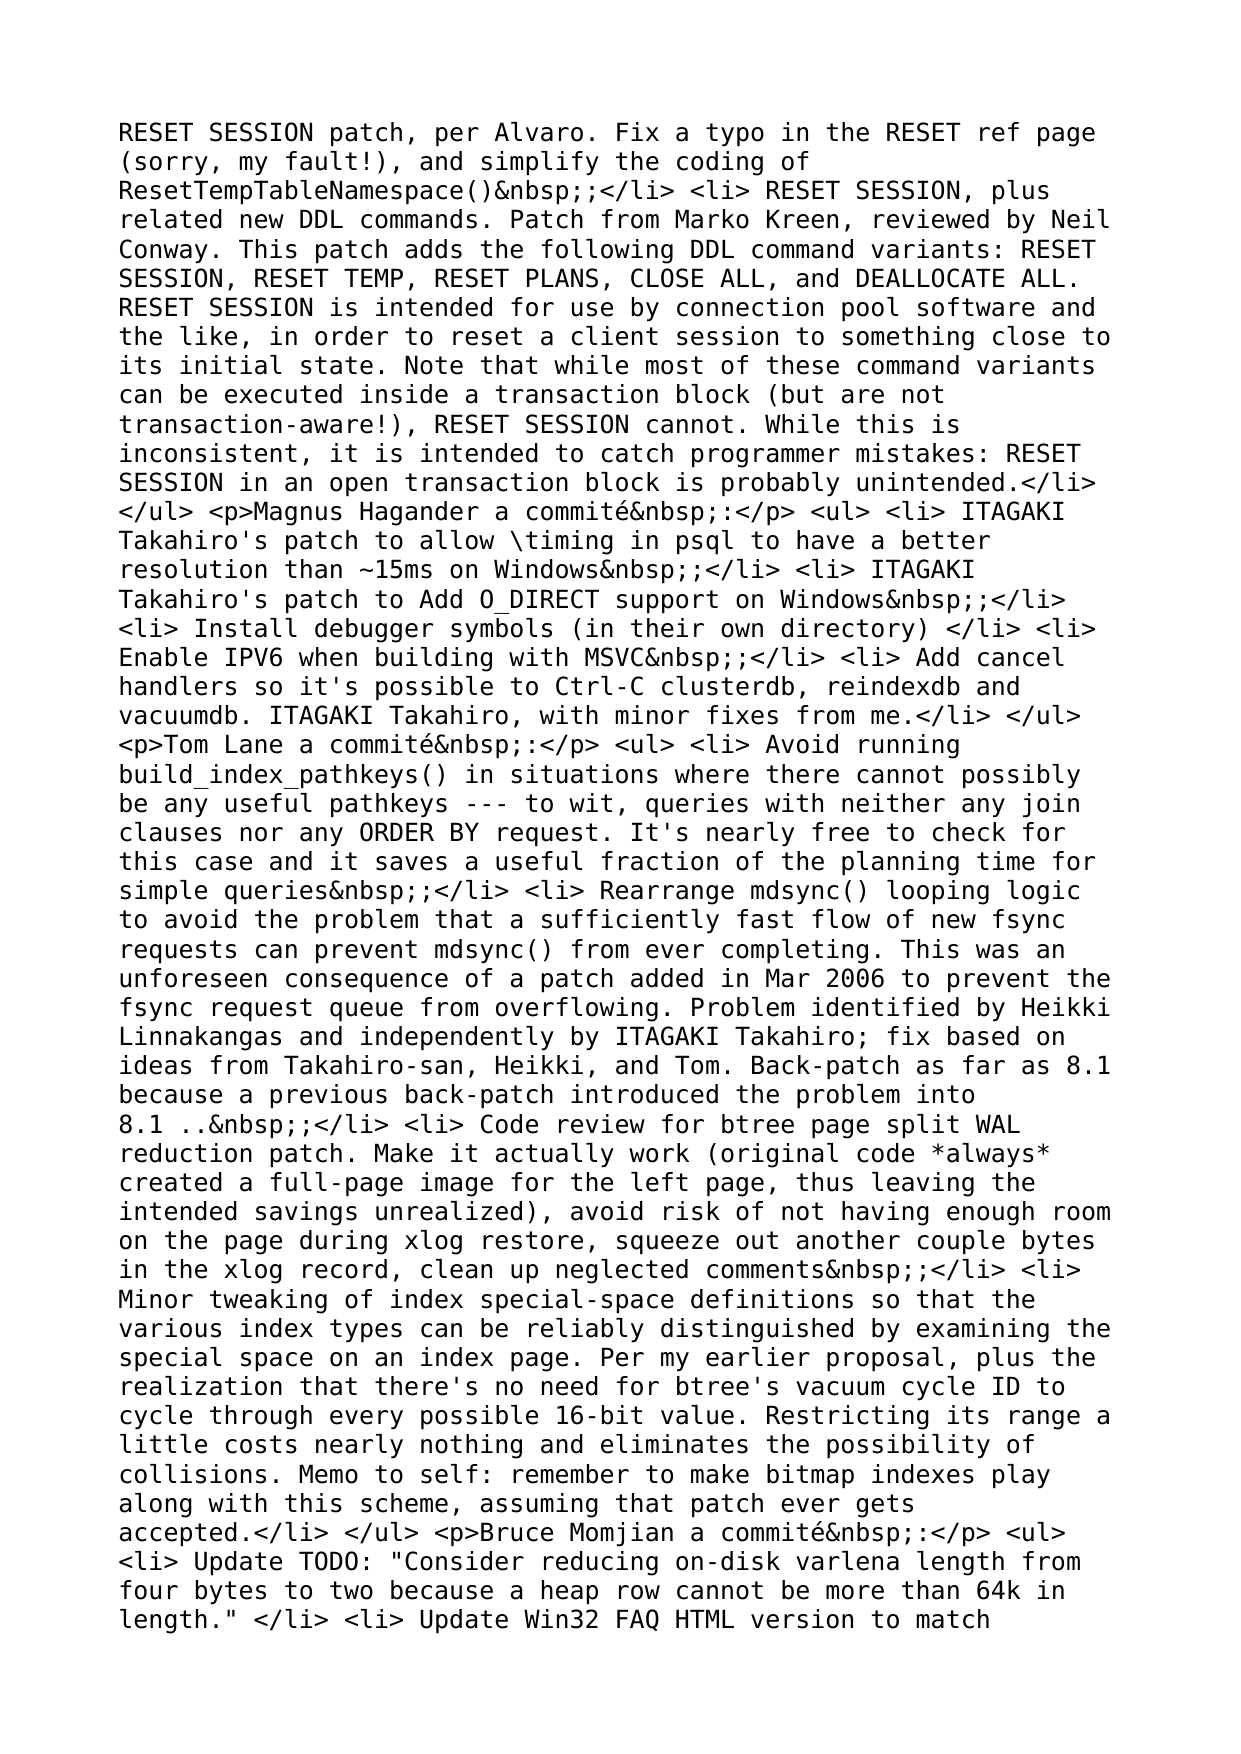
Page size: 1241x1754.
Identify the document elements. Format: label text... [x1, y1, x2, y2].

text RESET SESSION patch, per Alvaro. Fix a typo in the RESET ref page (sorry, my fault!), and simplify the coding of ResetTempTableNamespace()&nbsp;;</li> <li> RESET SESSION, plus related new DDL commands. Patch from Marko Kreen, reviewed by Neil Conway. This patch adds the following DDL command variants: RESET SESSION, RESET TEMP, RESET PLANS, CLOSE ALL, and DEALLOCATE ALL. RESET SESSION is intended for use by connection pool software and the like, in order to reset a client session to something close to its initial state. Note that while most of these command variants can be executed inside a transaction block (but are not transaction-aware!), RESET SESSION cannot. While this is inconsistent, it is intended to catch programmer mistakes: RESET SESSION in an open transaction block is probably unintended.</li> </ul> <p>Magnus Hagander a commité&nbsp;:</p> <ul> <li> ITAGAKI Takahiro's patch to allow \timing in psql to have a better resolution than ~15ms on Windows&nbsp;;</li> <li> ITAGAKI Takahiro's patch to Add O_DIRECT support on Windows&nbsp;;</li> <li> Install debugger symbols (in their own directory) </li> <li> Enable IPV6 when building with MSVC&nbsp;;</li> <li> Add cancel handlers so it's possible to Ctrl-C clusterdb, reindexdb and vacuumdb. ITAGAKI Takahiro, with minor fixes from me.</li> </ul> <p>Tom Lane a commité&nbsp;:</p> <ul> <li> Avoid running build_index_pathkeys() in situations where there cannot possibly be any useful pathkeys --- to wit, queries with neither any join clauses nor any ORDER BY request. It's nearly free to check for this case and it saves a useful fraction of the planning time for simple queries&nbsp;;</li> <li> Rearrange mdsync() looping logic to avoid the problem that a sufficiently fast flow of new fsync requests can prevent mdsync() from ever completing. This was an unforeseen consequence of a patch added in Mar 2006 to prevent the fsync request queue from overflowing. Problem identified by Heikki Linnakangas and independently by ITAGAKI Takahiro; fix based on ideas from Takahiro-san, Heikki, and Tom. Back-patch as far as 8.1 because a previous back-patch introduced the problem into 8.1 ..&nbsp;;</li> <li> Code review for btree page split WAL reduction patch. Make it actually work (original code *always* created a full-page image for the left page, thus leaving the intended savings unrealized), avoid risk of not having enough room on the page during xlog restore, squeeze out another couple bytes in the xlog record, clean up neglected comments&nbsp;;</li> <li> Minor tweaking of index special-space definitions so that the various index types can be reliably distinguished by examining the special space on an index page. Per my earlier proposal, plus the realization that there's no need for btree's vacuum cycle ID to cycle through every possible 16-bit value. Restricting its range a little costs nearly nothing and eliminates the possibility of collisions. Memo to self: remember to make bitmap indexes play along with this scheme, assuming that patch ever gets accepted.</li> </ul> <p>Bruce Momjian a commité&nbsp;:</p> <ul> <li> Update TODO: "Consider reducing on-disk varlena length from four bytes to two because a heap row cannot be more than 64k in length." </li> <li> Update Win32 FAQ HTML version to match [118, 118, 1122, 1635]
